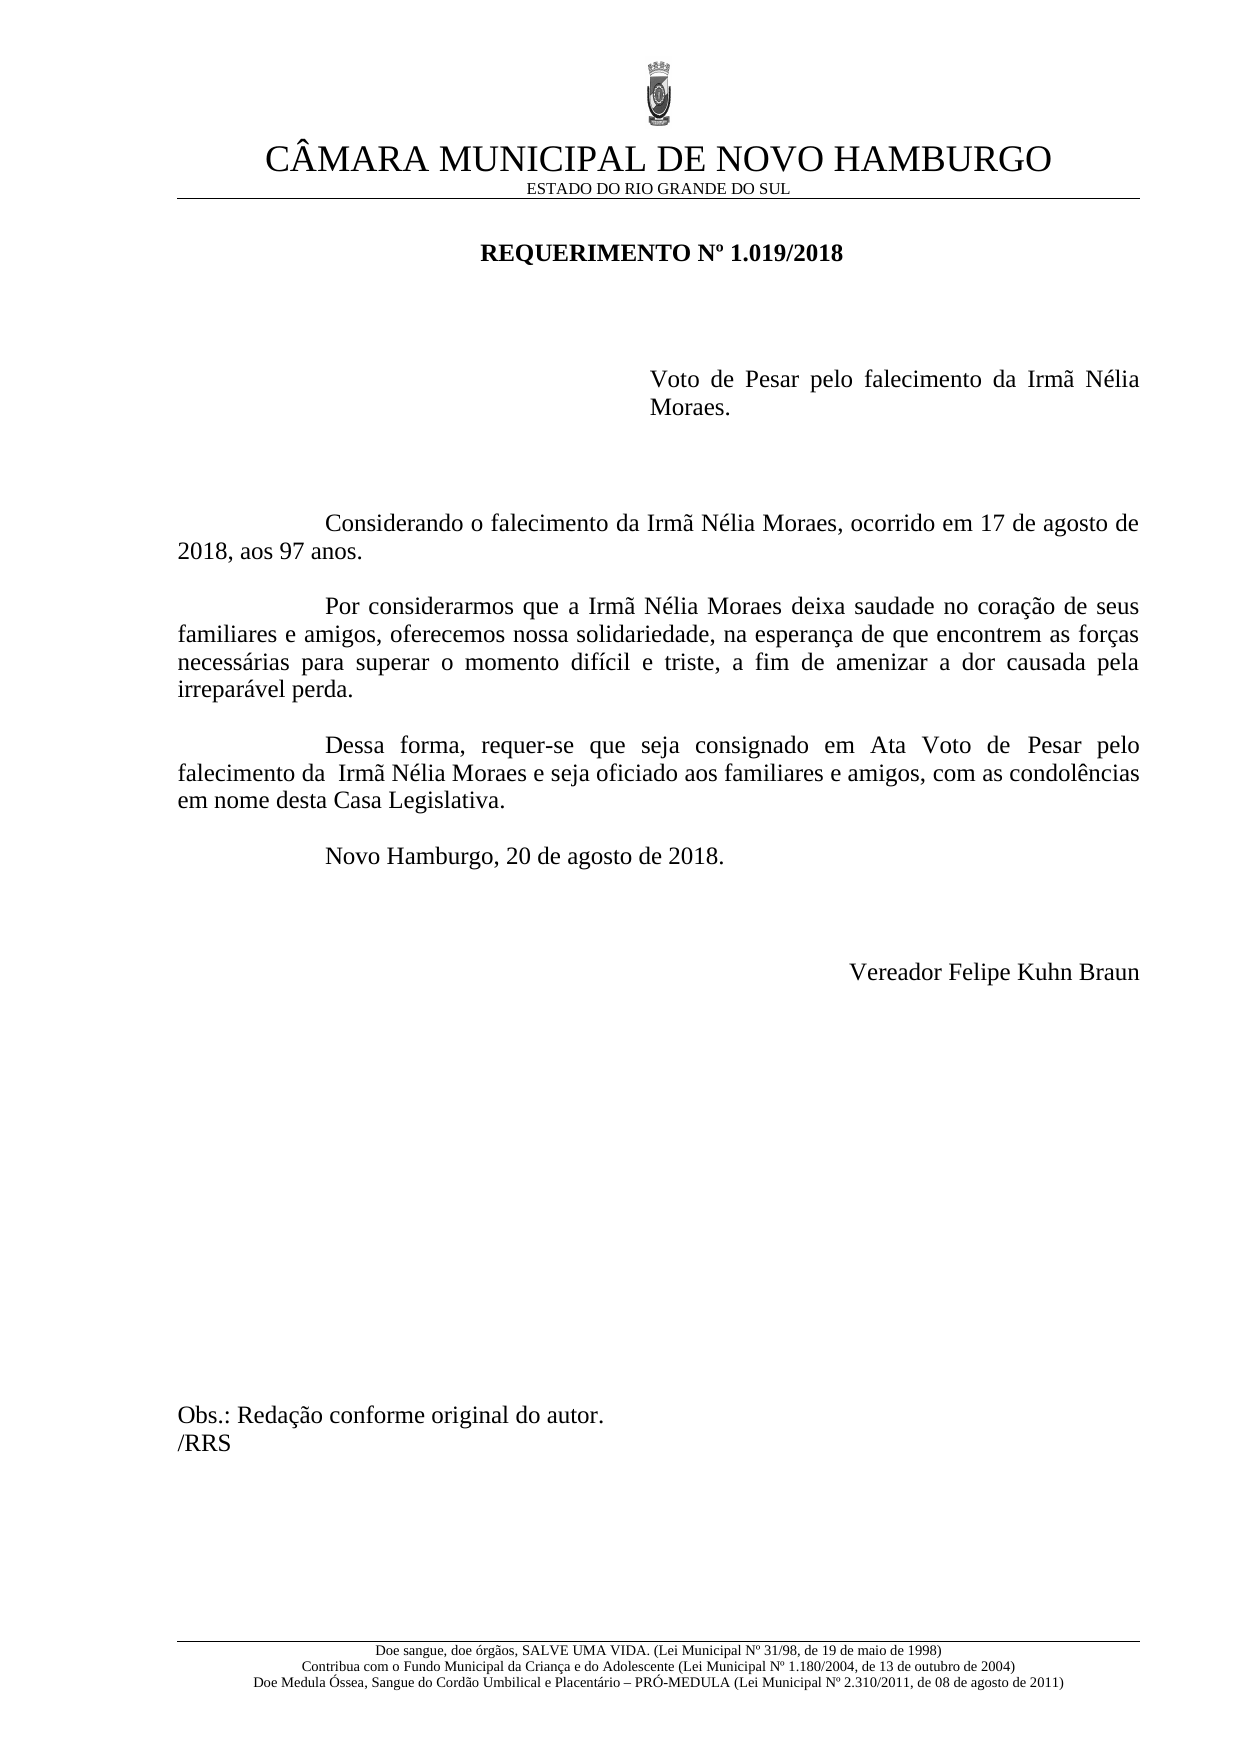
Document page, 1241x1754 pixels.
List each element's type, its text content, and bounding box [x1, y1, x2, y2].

text /RRS [177, 1429, 1140, 1457]
text Voto de Pesar pelo falecimento da Irmã Nélia Moraes. [649, 365, 1140, 421]
title REQUERIMENTO Nº 1.019/2018 [177, 239, 1140, 266]
text Vereador Felipe Kuhn Braun [177, 958, 1140, 986]
text Por considerarmos que a Irmã Nélia Moraes deixa saudade no coração de seus familiares e amigos, oferecemos nossa solidariedade, na esperança de que encontrem as forças necessárias para superar o momento difícil e triste, a fim de amenizar a dor causada pela irreparável perda. [177, 592, 1140, 703]
text Dessa forma, requer-se que seja consignado em Ata Voto de Pesar pelo falecimento da Irmã Nélia Moraes e seja oficiado aos familiares e amigos, com as condolências em nome desta Casa Legislativa. [177, 731, 1140, 814]
text Novo Hamburgo, 20 de agosto de 2018. [177, 842, 1140, 869]
text Considerando o falecimento da Irmã Nélia Moraes, ocorrido em 17 de agosto de 2018, aos 97 anos. [177, 509, 1140, 565]
text Obs.: Redação conforme original do autor. [177, 1401, 1140, 1429]
